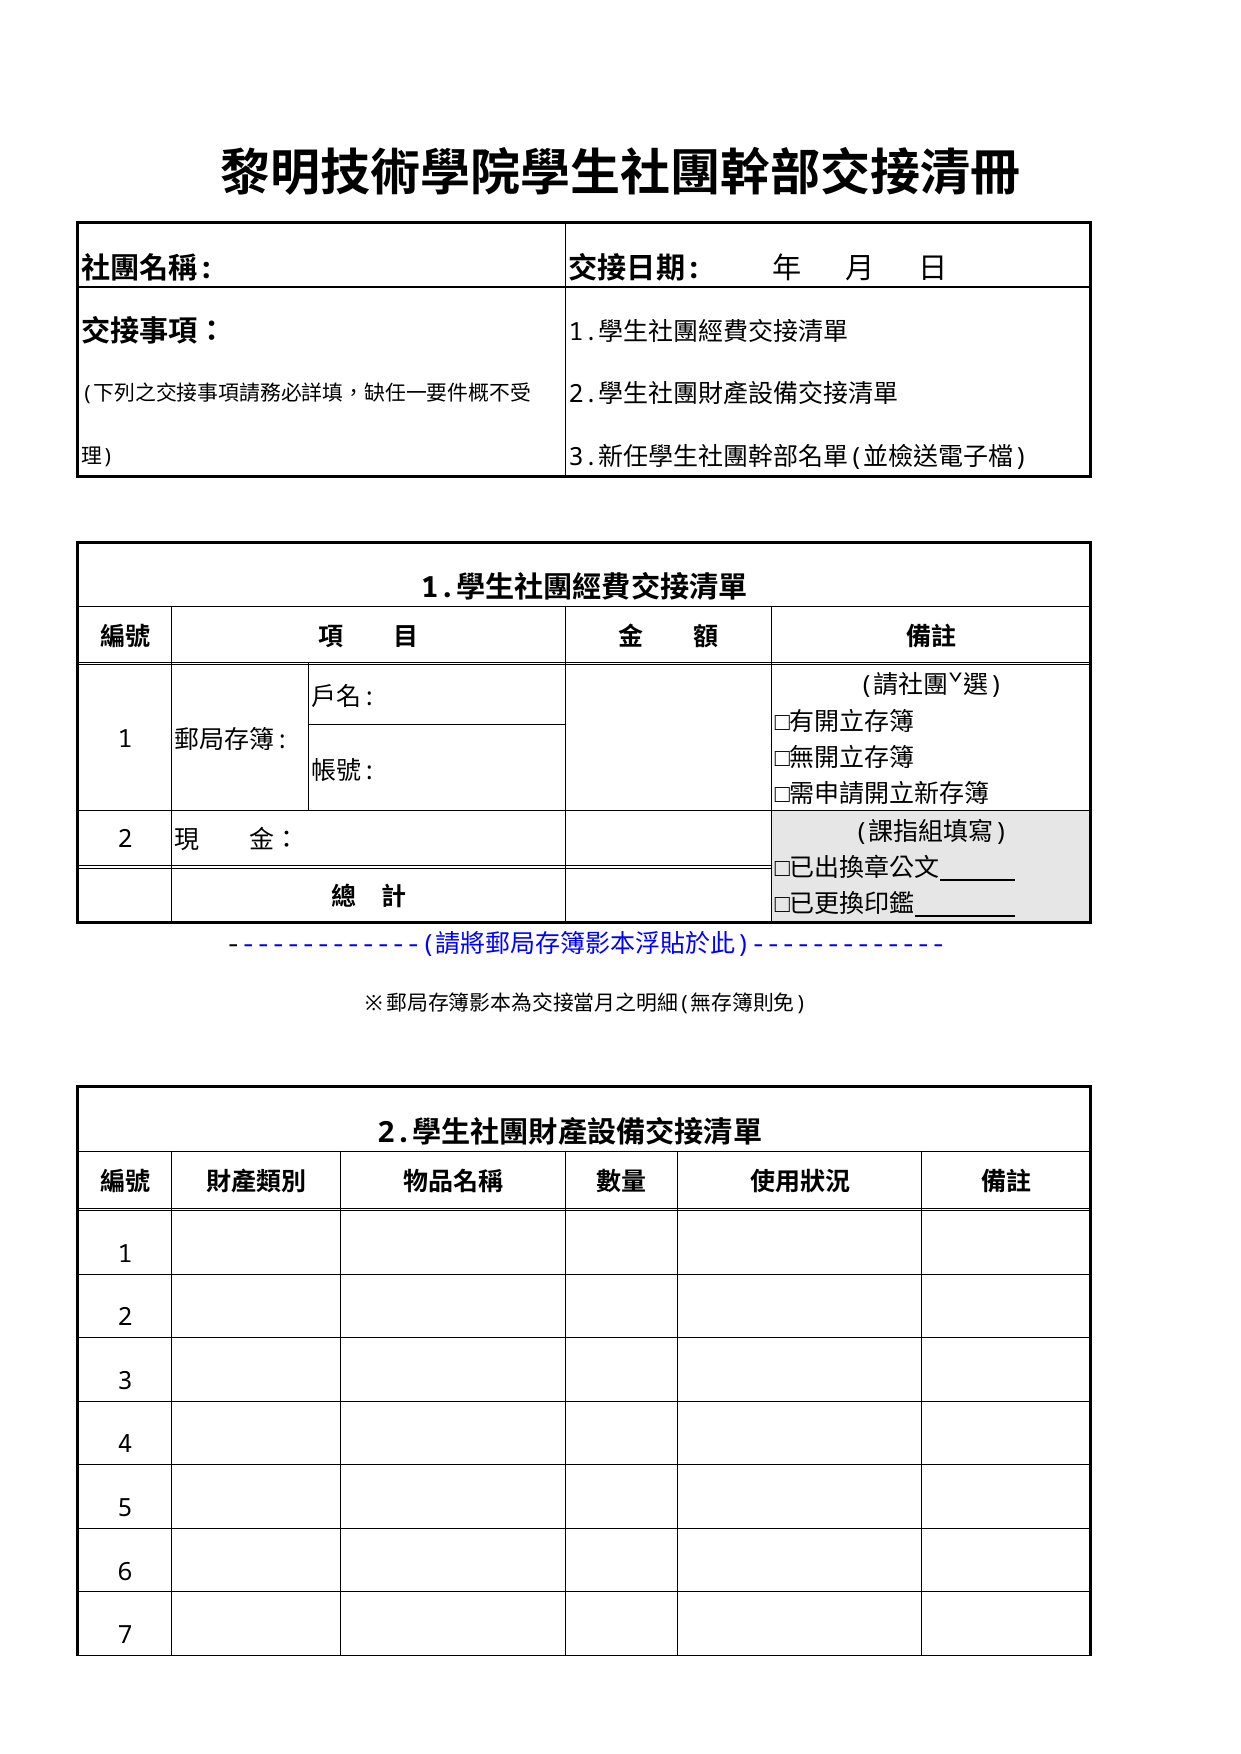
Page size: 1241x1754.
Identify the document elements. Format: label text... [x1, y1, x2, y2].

table_cell 7 [79, 1592, 171, 1655]
table_cell [566, 869, 771, 921]
table_cell [341, 1465, 565, 1528]
table_cell 2 [79, 1275, 171, 1337]
table_cell 3 [79, 1338, 171, 1401]
table_cell [922, 1592, 1089, 1655]
table_cell 總 計 [172, 869, 565, 921]
table_cell [566, 1402, 677, 1464]
table_cell 戶名: [309, 665, 565, 724]
table_cell [172, 1338, 340, 1401]
table_cell [172, 1592, 340, 1655]
table_cell [678, 1465, 921, 1528]
table_cell 金 額 [566, 607, 771, 662]
table_cell 1 [79, 665, 171, 810]
table_cell 備註 [772, 607, 1089, 662]
table_cell [566, 811, 771, 865]
table_cell 4 [79, 1402, 171, 1464]
table_cell [341, 1338, 565, 1401]
table_header 社團名稱: [79, 224, 565, 286]
table_cell [922, 1211, 1089, 1273]
table_header 2.學生社團財產設備交接清單 [79, 1088, 1089, 1151]
table_cell [341, 1529, 565, 1591]
table_cell [341, 1211, 565, 1273]
table_cell [566, 665, 771, 810]
table_cell [172, 1529, 340, 1591]
table_cell 5 [79, 1465, 171, 1528]
table_cell [566, 1338, 677, 1401]
table_cell [922, 1529, 1089, 1591]
table_cell (課指組填寫) □已出換章公文 □已更換印鑑 [772, 811, 1089, 921]
table_cell 交接事項： (下列之交接事項請務必詳填，缺任一要件概不受理) [79, 288, 565, 475]
table_cell [341, 1592, 565, 1655]
table_cell 6 [79, 1529, 171, 1591]
table_cell [172, 1402, 340, 1464]
table_cell 郵局存簿: [172, 665, 308, 810]
table_cell [678, 1592, 921, 1655]
table_header 交接日期: 年 月 日 [566, 224, 1089, 286]
table_cell [79, 869, 171, 921]
table_cell 帳號: [309, 725, 565, 810]
table_cell [678, 1338, 921, 1401]
table_cell [678, 1529, 921, 1591]
table_cell 數量 [566, 1152, 677, 1208]
table_cell 物品名稱 [341, 1152, 565, 1208]
table_cell 使用狀況 [678, 1152, 921, 1208]
table_cell 現 金： [172, 811, 565, 865]
table_cell [172, 1465, 340, 1528]
table_cell [172, 1211, 340, 1273]
table_cell [566, 1592, 677, 1655]
table_cell [678, 1211, 921, 1273]
table_cell [566, 1275, 677, 1337]
table_cell [566, 1211, 677, 1273]
table_cell [922, 1338, 1089, 1401]
table_cell [341, 1275, 565, 1337]
table_cell [678, 1402, 921, 1464]
table_cell [566, 1465, 677, 1528]
table_cell 財產類別 [172, 1152, 340, 1208]
table_header 1.學生社團經費交接清單 [79, 544, 1089, 606]
table_cell 1 [79, 1211, 171, 1273]
table_cell 1.學生社團經費交接清單 2.學生社團財產設備交接清單 3.新任學生社團幹部名單(並檢送電子檔) [566, 288, 1089, 475]
table_cell [922, 1465, 1089, 1528]
text 黎明技術學院學生社團幹部交接清冊 [75, 96, 1165, 221]
table_cell 編號 [79, 1152, 171, 1208]
table_cell (請社團ˇ選) □有開立存簿 □無開立存簿 □需申請開立新存簿 [772, 665, 1089, 810]
table_cell -------------(請將郵局存簿影本浮貼於此)------------- ※郵局存簿影本為交接當月之明細(無存簿則免) [78, 924, 1090, 1023]
table_cell 2 [79, 811, 171, 865]
table_cell [922, 1275, 1089, 1337]
table_cell [922, 1402, 1089, 1464]
table_cell 編號 [79, 607, 171, 662]
table_cell [566, 1529, 677, 1591]
table_cell [678, 1275, 921, 1337]
table_cell [172, 1275, 340, 1337]
table_cell 項 目 [172, 607, 565, 662]
table_cell 備註 [922, 1152, 1089, 1208]
table_cell [341, 1402, 565, 1464]
